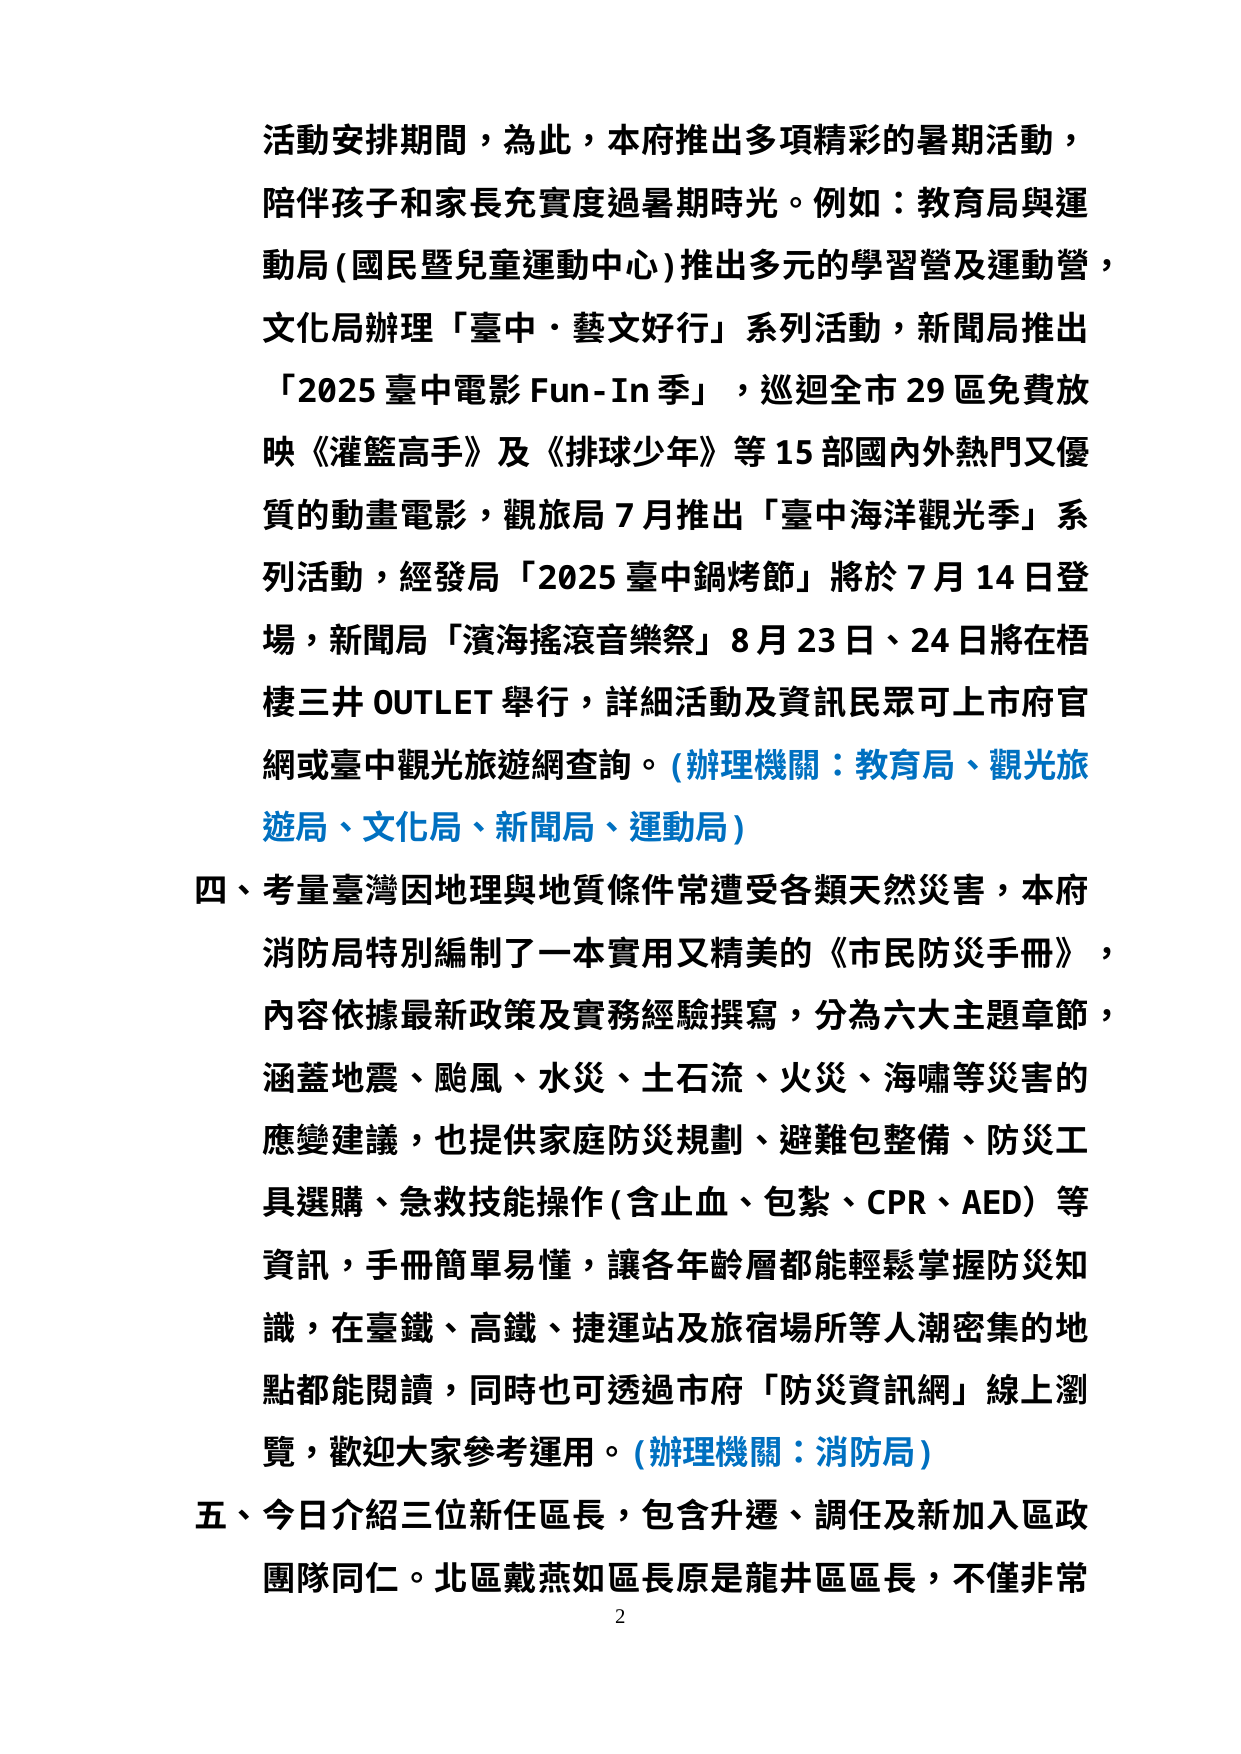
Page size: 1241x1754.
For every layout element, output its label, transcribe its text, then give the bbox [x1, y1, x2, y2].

list 考量臺灣因地理與地質條件常遭受各類天然災害，本府消防局特別編制了一本實用又精美的《市民防災手冊》，內容依據最新政策及實務經驗撰寫，分為六大主題章節，涵蓋地震、颱風、水災、土石流、火災、海嘯等災害的應變建議，也提供家庭防災規劃、避難包整備、防災工具選購、急救技能操作(含止血、包紮、CPR、AED）等資訊，手冊簡單易懂，讓各年齡層都能輕鬆掌握防災知識，在臺鐵、高鐵、捷運站及旅宿場所等人潮密集的地點都能閱讀，同時也可透過市府「防災資訊網」線上瀏覽，歡迎大家參考運用。(辦理機關：消防局) [194, 846, 1090, 1471]
list 暑假長達兩個多月，對家長而言也是重要的親子活動安排期間，為此，本府推出多項精彩的暑期活動，陪伴孩子和家長充實度過暑期時光。例如：教育局與運動局(國民暨兒童運動中心)推出多元的學習營及運動營，文化局辦理「臺中．藝文好行」系列活動，新聞局推出「2025臺中電影Fun-In季」，巡迴全市29區免費放映《灌籃高手》及《排球少年》等15部國內外熱門又優質的動畫電影，觀旅局7月推出「臺中海洋觀光季」系列活動，經發局「2025臺中鍋烤節」將於7月14日登場，新聞局「濱海搖滾音樂祭」8月23日、24日將在梧棲三井OUTLET舉行，詳細活動及資訊民眾可上市府官網或臺中觀光旅遊網查詢。(辦理機關：教育局、觀光旅遊局、文化局、新聞局、運動局) [194, 96, 1090, 846]
list 今日介紹三位新任區長，包含升遷、調任及新加入區政團隊同仁。北區戴燕如區長原是龍井區區長，不僅非常資深，同時也是一位備受肯定的女性幹部，因任內表現優異，榮升為北區十職等區長；石岡區徐天龍區長首次擔任區長，但歷練完整，曾任民政局與客家事務委員會要職，對客家事務十分熟稔；龍井區何宜真區長，曾任東區區長，不僅有豐富公務經驗且熟悉地方事務，相信能為龍井區帶來新氣象。三位區長均為優秀、具領導力、熟悉地方事務的同仁，期許在既有的良好基礎上，帶領公所同仁努力打拚，提供市民更優質的服務。(辦理機關：北區公所、龍井區公所、石岡區公所) [194, 1471, 1090, 1596]
